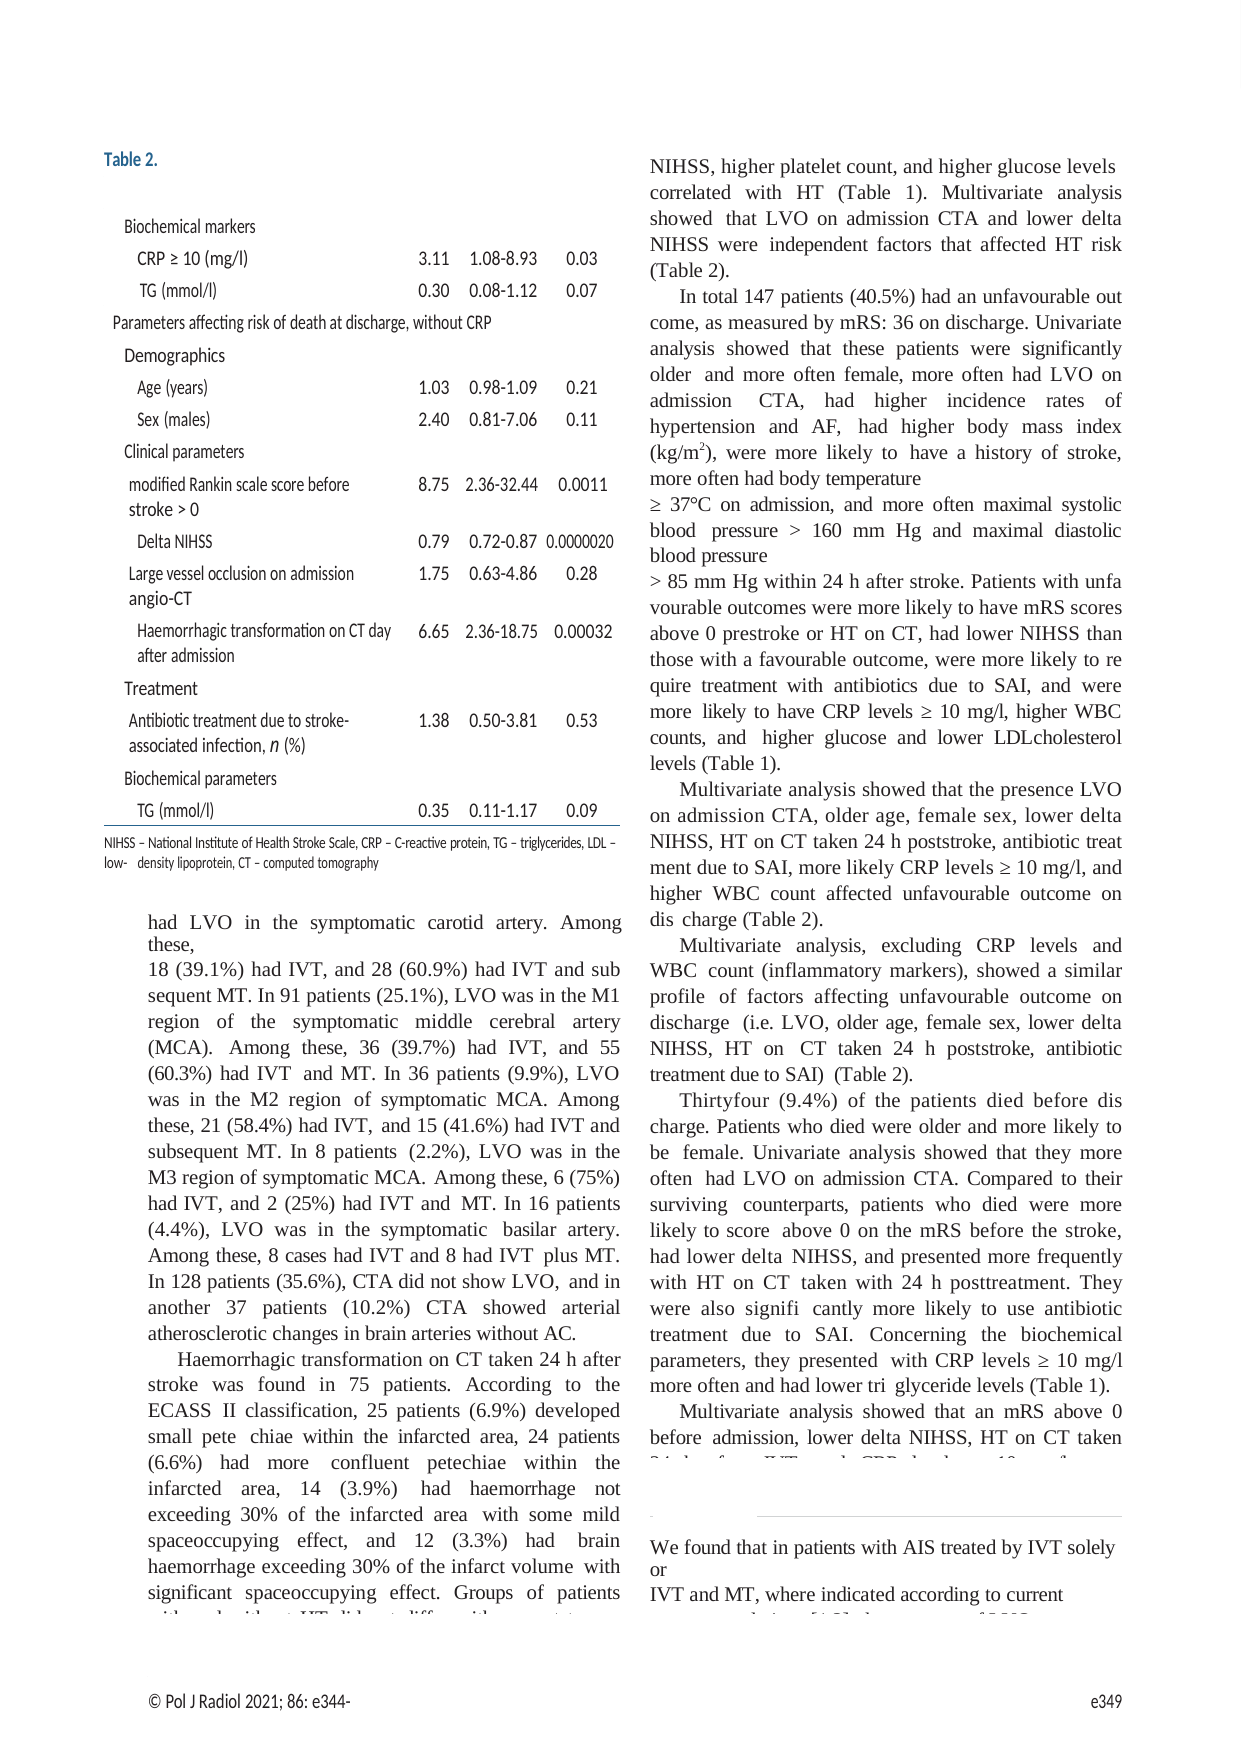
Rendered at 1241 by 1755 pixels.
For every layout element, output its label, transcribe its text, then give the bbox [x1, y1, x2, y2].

text 0.00032 [554, 618, 620, 643]
text 0.11 [566, 406, 620, 432]
text Parameters affecting risk of death at discharge, without CRP [113, 309, 620, 335]
text 6.65 [418, 618, 459, 643]
text 1.38 [418, 707, 459, 733]
text 0.21 [566, 374, 620, 399]
text e349 [1091, 1689, 1124, 1714]
text Treatment [124, 675, 620, 701]
text 0.08-1.12 [469, 277, 541, 303]
text 0.28 [566, 561, 620, 586]
text 2.36-18.75 [465, 618, 541, 643]
text 0.53 [566, 707, 620, 733]
text Antibiotic treatment due to stroke- associated infection, n (%) [129, 707, 364, 757]
text Parameter OR 95% CI p-value [113, 180, 620, 206]
text Age (years) [137, 374, 405, 399]
text Multivariate analysis showed that the presence LVO on admission CTA, older age, female sex, lower delta NIHSS, HT on CT taken 24 h post­stroke, antibiotic treat­ ment due to SAI, more likely CRP levels ≥ 10 mg/l, and higher WBC count affected unfavourable outcome on dis­ charge (Table 2). [649, 777, 1122, 931]
text 0.0000020 [546, 528, 620, 554]
text correlated with HT (Table 1). Multivariate analysis showed that LVO on admission CTA and lower delta NIHSS were independent factors that affected HT risk (Table 2). [649, 180, 1122, 282]
text 0.11-1.17 [469, 797, 541, 822]
text 18 (39.1%) had IVT, and 28 (60.9%) had IVT and sub­ sequent MT. In 91 patients (25.1%), LVO was in the M1 region of the symptomatic middle cerebral artery (MCA). Among these, 36 (39.7%) had IVT, and 55 (60.3%) had IVT and MT. In 36 patients (9.9%), LVO was in the M2 region of symptomatic MCA. Among these, 21 (58.4%) had IVT, and 15 (41.6%) had IVT and subsequent MT. In 8 patients (2.2%), LVO was in the M3 region of symptomatic MCA. Among these, 6 (75%) had IVT, and 2 (25%) had IVT and MT. In 16 patients (4.4%), LVO was in the symptomatic basilar artery. Among these, 8 cases had IVT and 8 had IVT plus MT. In 128 patients (35.6%), CTA did not show LVO, and in another 37 patients (10.2%) CTA showed arterial atherosclerotic changes in brain arteries without AC. [148, 957, 621, 1344]
text Haemorrhagic transformation on CT taken 24 h after stroke was found in 75 patients. According to the ECASS II classification, 25 patients (6.9%) developed small pete­ chiae within the infarcted area, 24 patients (6.6%) had more confluent petechiae within the infarcted area, 14 (3.9%) had haemorrhage not exceeding 30% of the infarcted area with some mild space­occupying effect, and 12 (3.3%) had brain haemorrhage exceeding 30% of the infarct volume with significant space­occupying effect. Groups of patients with and without HT did not differ with respect to age and sex distribution. Univariate analysis showed that LVO on admission CTA, AF, hypercholesterolaemia, lower delta [148, 1346, 621, 1614]
text 0.72-0.87 [469, 528, 541, 554]
text Delta NIHSS [137, 528, 405, 554]
text NIHSS – National Institute of Health Stroke Scale, CRP – C-reactive protein, TG – triglycerides, LDL – low- density lipoprotein, CT – computed tomography [104, 832, 619, 873]
text 0.98-1.09 [469, 374, 541, 399]
text Sex (males) [137, 406, 405, 432]
text Haemorrhagic transformation on CT day after admission [137, 618, 405, 668]
text 3.11 [418, 245, 459, 270]
text ≥ 37°C on admission, and more often maximal systolic blood pressure > 160 mm Hg and maximal diastolic blood pressure [649, 492, 1122, 567]
text 1.03 [418, 374, 459, 399]
text modified Rankin scale score before stroke > 0 [129, 471, 364, 521]
text Large vessel occlusion on admission angio-CT [129, 561, 364, 611]
text 0.07 [566, 277, 620, 303]
text 0.35 [418, 797, 459, 822]
text 0.79 [418, 528, 459, 554]
text Biochemical markers [124, 213, 620, 238]
text 2.40 [418, 406, 459, 432]
text Multivariate analysis showed that an mRS above 0 before admission, lower delta NIHSS, HT on CT taken 24 h after IVT, and CRP levels ≥ 10 mg/l were independent factors that affected the risk of death up to discharge. Multivariate analy­ sis after the exclusion of CRP did not change the profile of independent factors affecting in­hospital mortality (Table 2). [649, 1399, 1122, 1457]
text 1.08-8.93 [469, 245, 541, 270]
text Thirty­four (9.4%) of the patients died before dis­ charge. Patients who died were older and more likely to be female. Univariate analysis showed that they more often had LVO on admission CTA. Compared to their surviving counterparts, patients who died were more likely to score above 0 on the mRS before the stroke, had lower delta NIHSS, and presented more frequently with HT on CT taken with 24 h post­treatment. They were also signifi­ cantly more likely to use antibiotic treatment due to SAI. Concerning the biochemical parameters, they presented with CRP levels ≥ 10 mg/l more often and had lower tri­ glyceride levels (Table 1). [649, 1088, 1122, 1397]
text Clinical parameters [124, 439, 620, 464]
text 0.03 [566, 245, 620, 270]
text Biochemical parameters [124, 765, 620, 790]
text Demographics [124, 342, 620, 367]
text CRP ≥ 10 (mg/l) [137, 245, 405, 270]
text 0.0011 [558, 471, 620, 496]
text 0.50-3.81 [469, 707, 541, 733]
text had LVO in the symptomatic carotid artery. Among these, [148, 912, 622, 955]
text TG (mmol/l) [139, 277, 405, 303]
text We found that in patients with AIS treated by IVT solely or [649, 1537, 1124, 1580]
text 8.75 [418, 471, 459, 496]
text > 85 mm Hg within 24 h after stroke. Patients with unfa­ vourable outcomes were more likely to have mRS scores above 0 pre­stroke or HT on CT, had lower NIHSS than those with a favourable outcome, were more likely to re­ quire treatment with antibiotics due to SAI, and were more likely to have CRP levels ≥ 10 mg/l, higher WBC counts, and higher glucose and lower LDL­cholesterol levels (Table 1). [649, 569, 1122, 775]
text Multivariate analysis, excluding CRP levels and WBC count (inflammatory markers), showed a similar profile of factors affecting unfavourable outcome on discharge (i.e. LVO, older age, female sex, lower delta NIHSS, HT on CT taken 24 h post­stroke, antibiotic treatment due to SAI) (Table 2). [649, 932, 1122, 1086]
text 0.30 [418, 277, 459, 303]
text 0.81-7.06 [469, 406, 541, 432]
text 2.36-32.44 [465, 471, 541, 496]
text In total 147 patients (40.5%) had an unfavourable out­ come, as measured by mRS: 3­6 on discharge. Univariate analysis showed that these patients were significantly older and more often female, more often had LVO on admission CTA, had higher incidence rates of hypertension and AF, had higher body mass index (kg/m2), were more likely to have a history of stroke, more often had body temperature [649, 284, 1122, 490]
text © Pol J Radiol 2021; 86: e344-e352 [148, 1689, 375, 1714]
text TG (mmol/l) [137, 797, 405, 822]
text IVT and MT, where indicated according to current recom­ mendations [1,2], the presence of LVO on admission CTA [649, 1582, 1122, 1614]
text 1.75 [418, 561, 459, 586]
text Discussion [656, 1516, 757, 1522]
text Table 2. Cont. [104, 147, 195, 172]
text 0.09 [566, 797, 620, 822]
text 0.63-4.86 [469, 561, 541, 586]
text NIHSS, higher platelet count, and higher glucose levels [649, 156, 1124, 178]
